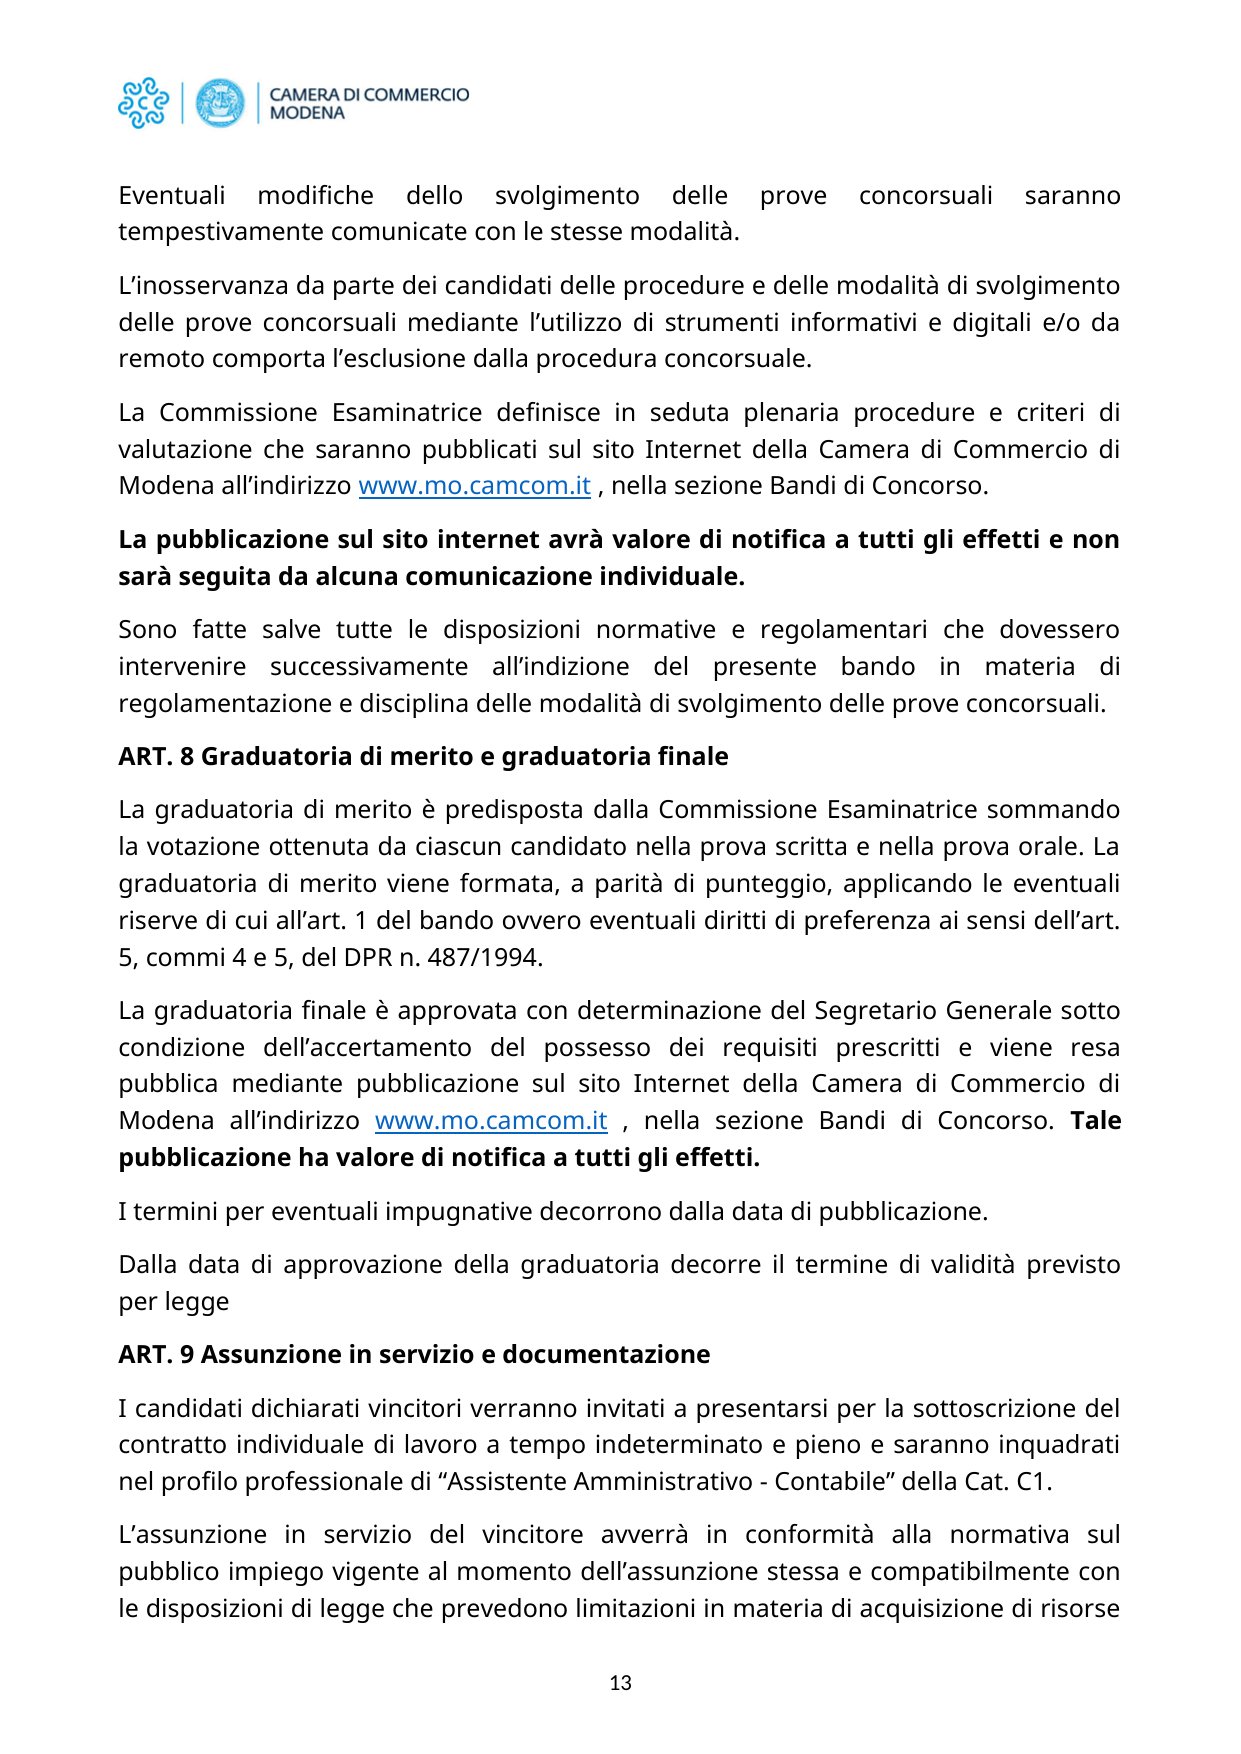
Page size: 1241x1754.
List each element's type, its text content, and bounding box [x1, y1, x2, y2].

picture [118, 73, 472, 133]
text L’assunzione in servizio del vincitore avverrà in conformità alla normativa sul pubblico impiego vigente al momento dell’assunzione stessa e compatibilmente con le disposizioni di legge che prevedono limitazioni in materia di acquisizione di risorse [118, 1517, 1122, 1625]
text Dalla data di approvazione della graduatoria decorre il termine di validità previsto per legge [118, 1247, 1122, 1317]
text La pubblicazione sul sito internet avrà valore di notifica a tutti gli effetti e non sarà seguita da alcuna comunicazione individuale. [118, 521, 1122, 592]
text I termini per eventuali impugnative decorrono dalla data di pubblicazione. [118, 1193, 1122, 1227]
text I candidati dichiarati vincitori verranno invitati a presentarsi per la sottoscrizione del contratto individuale di lavoro a tempo indeterminato e pieno e saranno inquadrati nel profilo professionale di “Assistente Amministrativo - Contabile” della Cat. C1. [118, 1390, 1122, 1498]
text Eventuali modifiche dello svolgimento delle prove concorsuali saranno tempestivamente comunicate con le stesse modalità. [118, 177, 1122, 248]
text Sono fatte salve tutte le disposizioni normative e regolamentari che dovessero intervenire successivamente all’indizione del presente bando in materia di regolamentazione e disciplina delle modalità di svolgimento delle prove concorsuali. [118, 612, 1122, 719]
text La graduatoria finale è approvata con determinazione del Segretario Generale sotto condizione dell’accertamento del possesso dei requisiti prescritti e viene resa pubblica mediante pubblicazione sul sito Internet della Camera di Commercio di Modena all’indirizzo www.mo.camcom.it , nella sezione Bandi di Concorso. Tale pubblicazione ha valore di notifica a tutti gli effetti. [118, 993, 1122, 1174]
text L’inosservanza da parte dei candidati delle procedure e delle modalità di svolgimento delle prove concorsuali mediante l’utilizzo di strumenti informativi e digitali e/o da remoto comporta l’esclusione dalla procedura concorsuale. [118, 267, 1122, 375]
text ART. 9 Assunzione in servizio e documentazione [118, 1337, 1122, 1371]
text ART. 8 Graduatoria di merito e graduatoria finale [118, 739, 1122, 773]
text La Commissione Esaminatrice definisce in seduta plenaria procedure e criteri di valutazione che saranno pubblicati sul sito Internet della Camera di Commercio di Modena all’indirizzo www.mo.camcom.it , nella sezione Bandi di Concorso. [118, 394, 1122, 502]
text La graduatoria di merito è predisposta dalla Commissione Esaminatrice sommando la votazione ottenuta da ciascun candidato nella prova scritta e nella prova orale. La graduatoria di merito viene formata, a parità di punteggio, applicando le eventuali riserve di cui all’art. 1 del bando ovvero eventuali diritti di preferenza ai sensi dell’art. 5, commi 4 e 5, del DPR n. 487/1994. [118, 792, 1122, 973]
